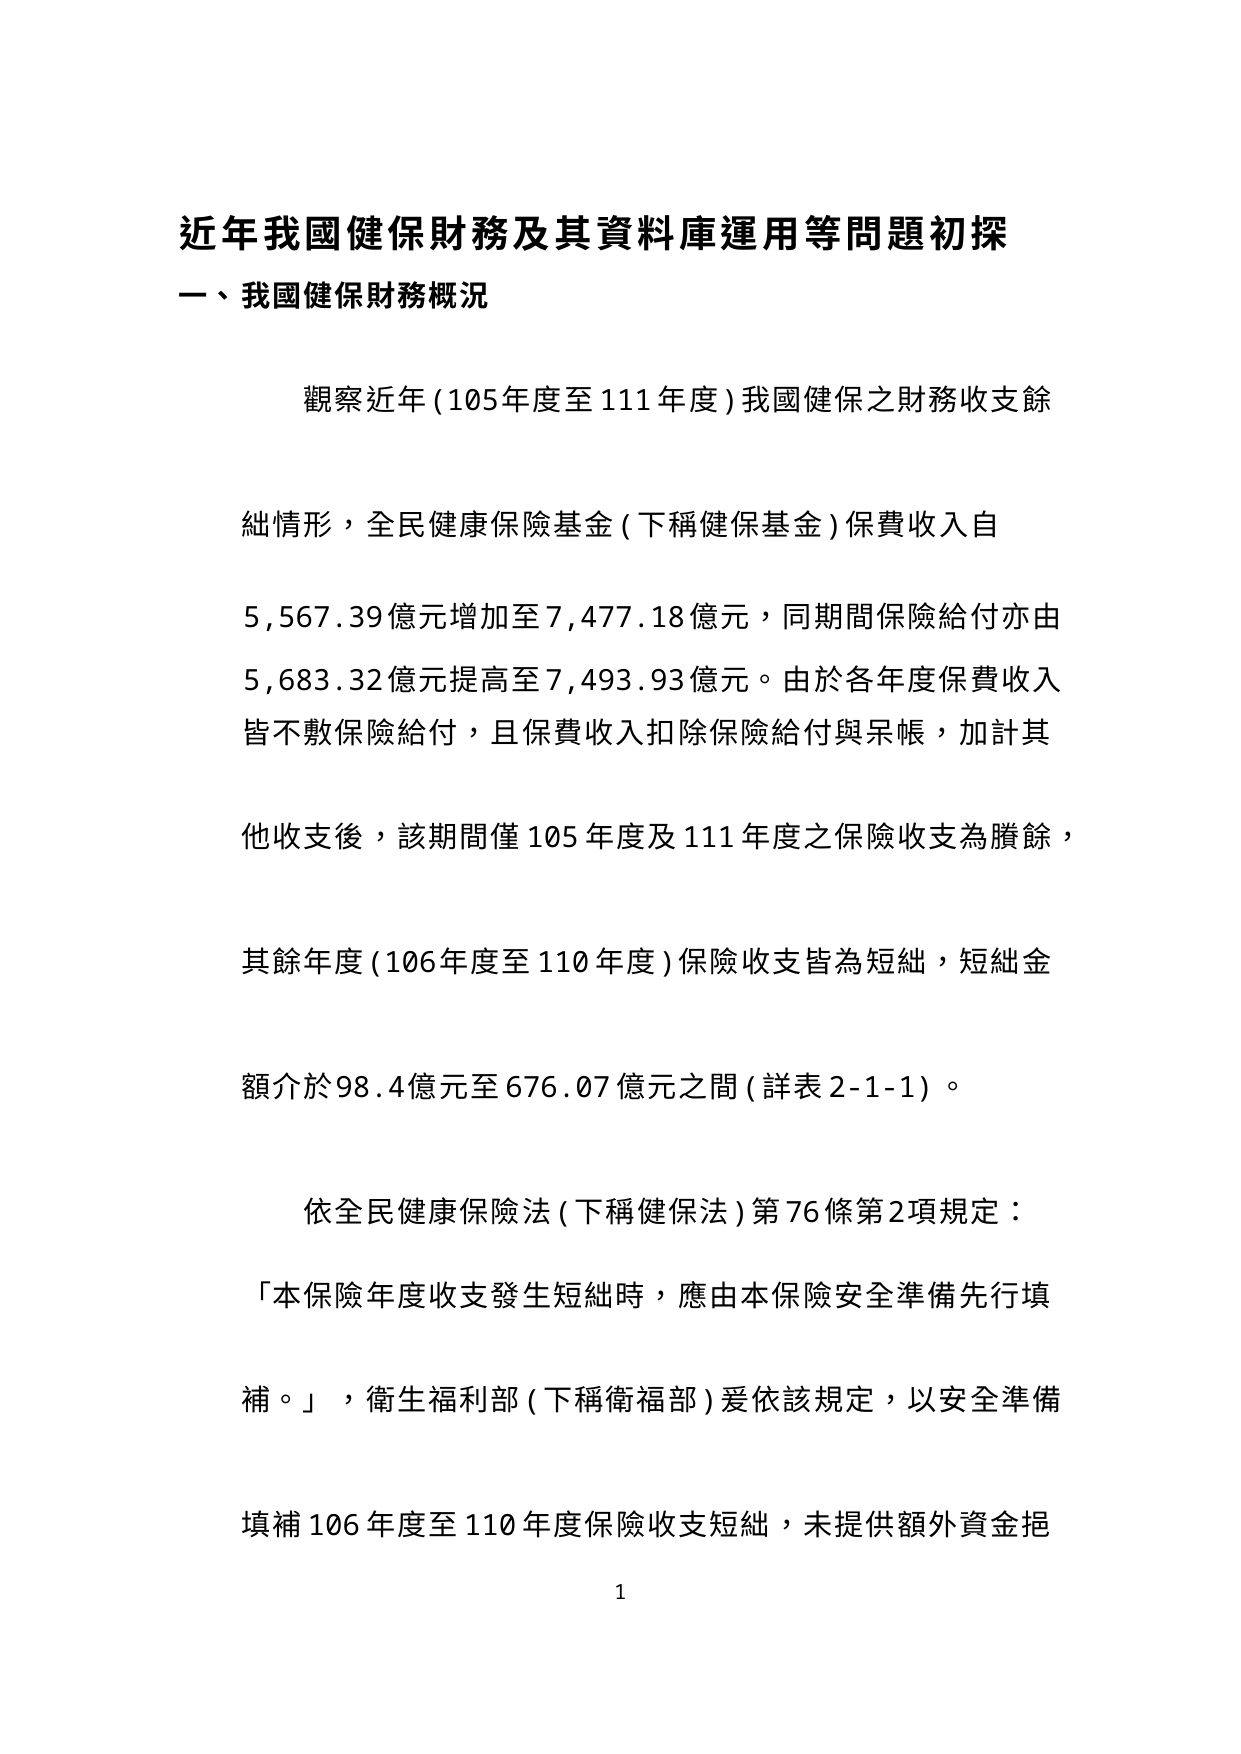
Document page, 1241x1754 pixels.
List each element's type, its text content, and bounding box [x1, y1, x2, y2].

text 觀察近年(105年度至111年度)我國健保之財務收支餘絀情形，全民健康保險基金(下稱健保基金)保費收入自5,567.39億元增加至7,477.18億元，同期間保險給付亦由5,683.32億元提高至7,493.93億元。由於各年度保費收入皆不敷保險給付，且保費收入扣除保險給付與呆帳，加計其他收支後，該期間僅105年度及111年度之保險收支為賸餘，其餘年度(106年度至110年度)保險收支皆為短絀，短絀金額介於98.4億元至676.07億元之間(詳表2-1-1)。 [236, 314, 1063, 1127]
text 近年我國健保財務及其資料庫運用等問題初探 [177, 189, 1063, 252]
text 一、我國健保財務概況 [177, 252, 1063, 314]
text 依全民健康保險法(下稱健保法)第76條第2項規定：「本保險年度收支發生短絀時，應由本保險安全準備先行填補。」，衛生福利部(下稱衛福部)爰依該規定，以安全準備填補106年度至110年度保險收支短絀，未提供額外資金挹 [236, 1127, 1063, 1564]
